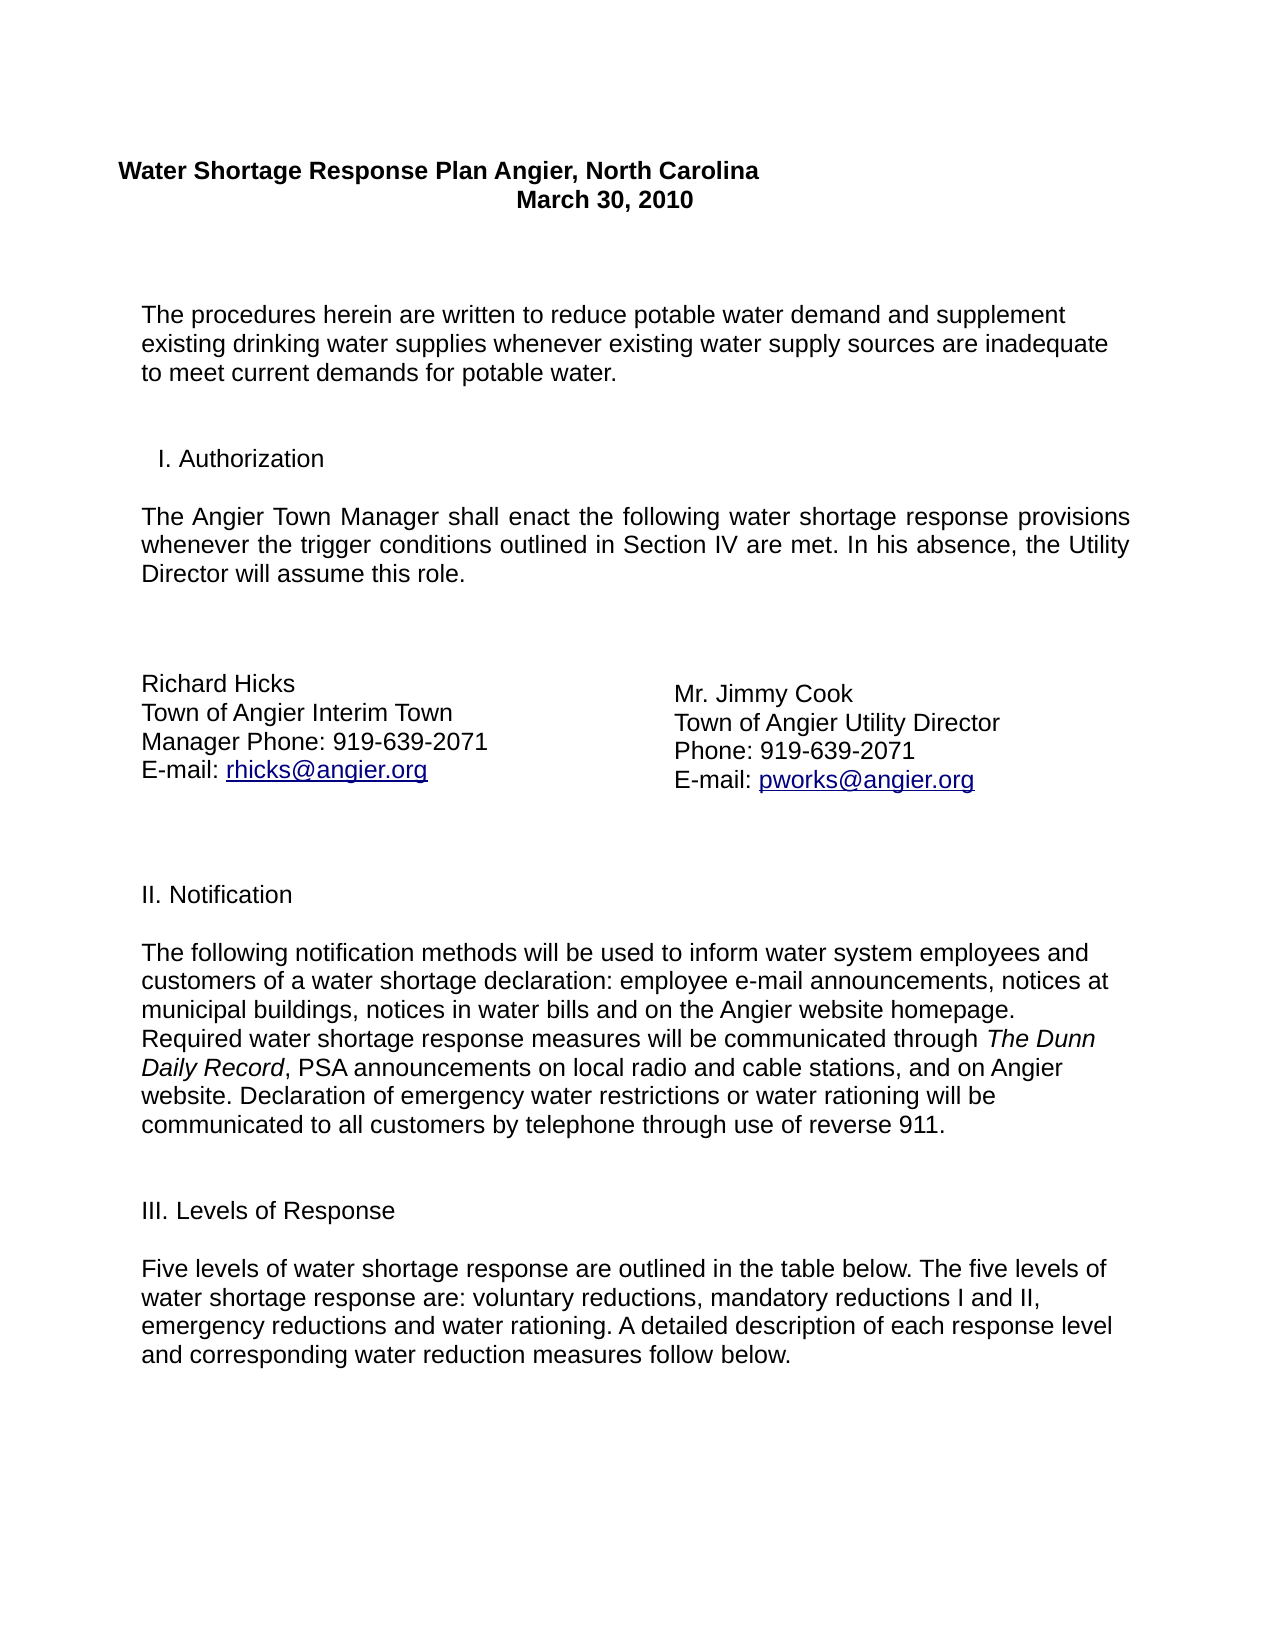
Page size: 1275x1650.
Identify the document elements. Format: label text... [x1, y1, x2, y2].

text E-mail: pworks@angier.org [674, 765, 1157, 794]
text The following notification methods will be used to inform water system employees and customers of a water shortage declaration: employee e-mail announcements, notices at municipal buildings, notices in water bills and on the Angier website homepage. [141, 937, 1130, 1024]
text March 30, 2010 [516, 185, 1157, 214]
list Authorization [158, 444, 1157, 473]
list Levels of Response [141, 1196, 1157, 1225]
text The Angier Town Manager shall enact the following water shortage response provisions whenever the trigger conditions outlined in Section IV are met. In his absence, the Utility Director will assume this role. [141, 501, 1132, 588]
text E-mail: rhicks@angier.org [141, 755, 495, 784]
text Town of Angier Interim Town Manager Phone: 919-639-2071 [141, 698, 493, 755]
text The procedures herein are written to reduce potable water demand and supplement existing drinking water supplies whenever existing water supply sources are inadequate to meet current demands for potable water. [141, 300, 1130, 386]
subtitle Water Shortage Response Plan Angier, North Carolina [118, 156, 837, 185]
text Richard Hicks [141, 669, 495, 698]
text Mr. Jimmy Cook [674, 679, 1157, 707]
text Town of Angier Utility Director Phone: 919-639-2071 [674, 707, 1017, 765]
list Notification [141, 880, 1157, 909]
text Required water shortage response measures will be communicated through The Dunn Daily Record, PSA announcements on local radio and cable stations, and on Angier website. Declaration of emergency water restrictions or water rationing will be communicated to all customers by telephone through use of reverse 911. [141, 1024, 1128, 1139]
text Five levels of water shortage response are outlined in the table below. The five levels of water shortage response are: voluntary reductions, mandatory reductions I and II, emergency reductions and water rationing. A detailed description of each response level and corresponding water reduction measures follow below. [141, 1254, 1128, 1369]
